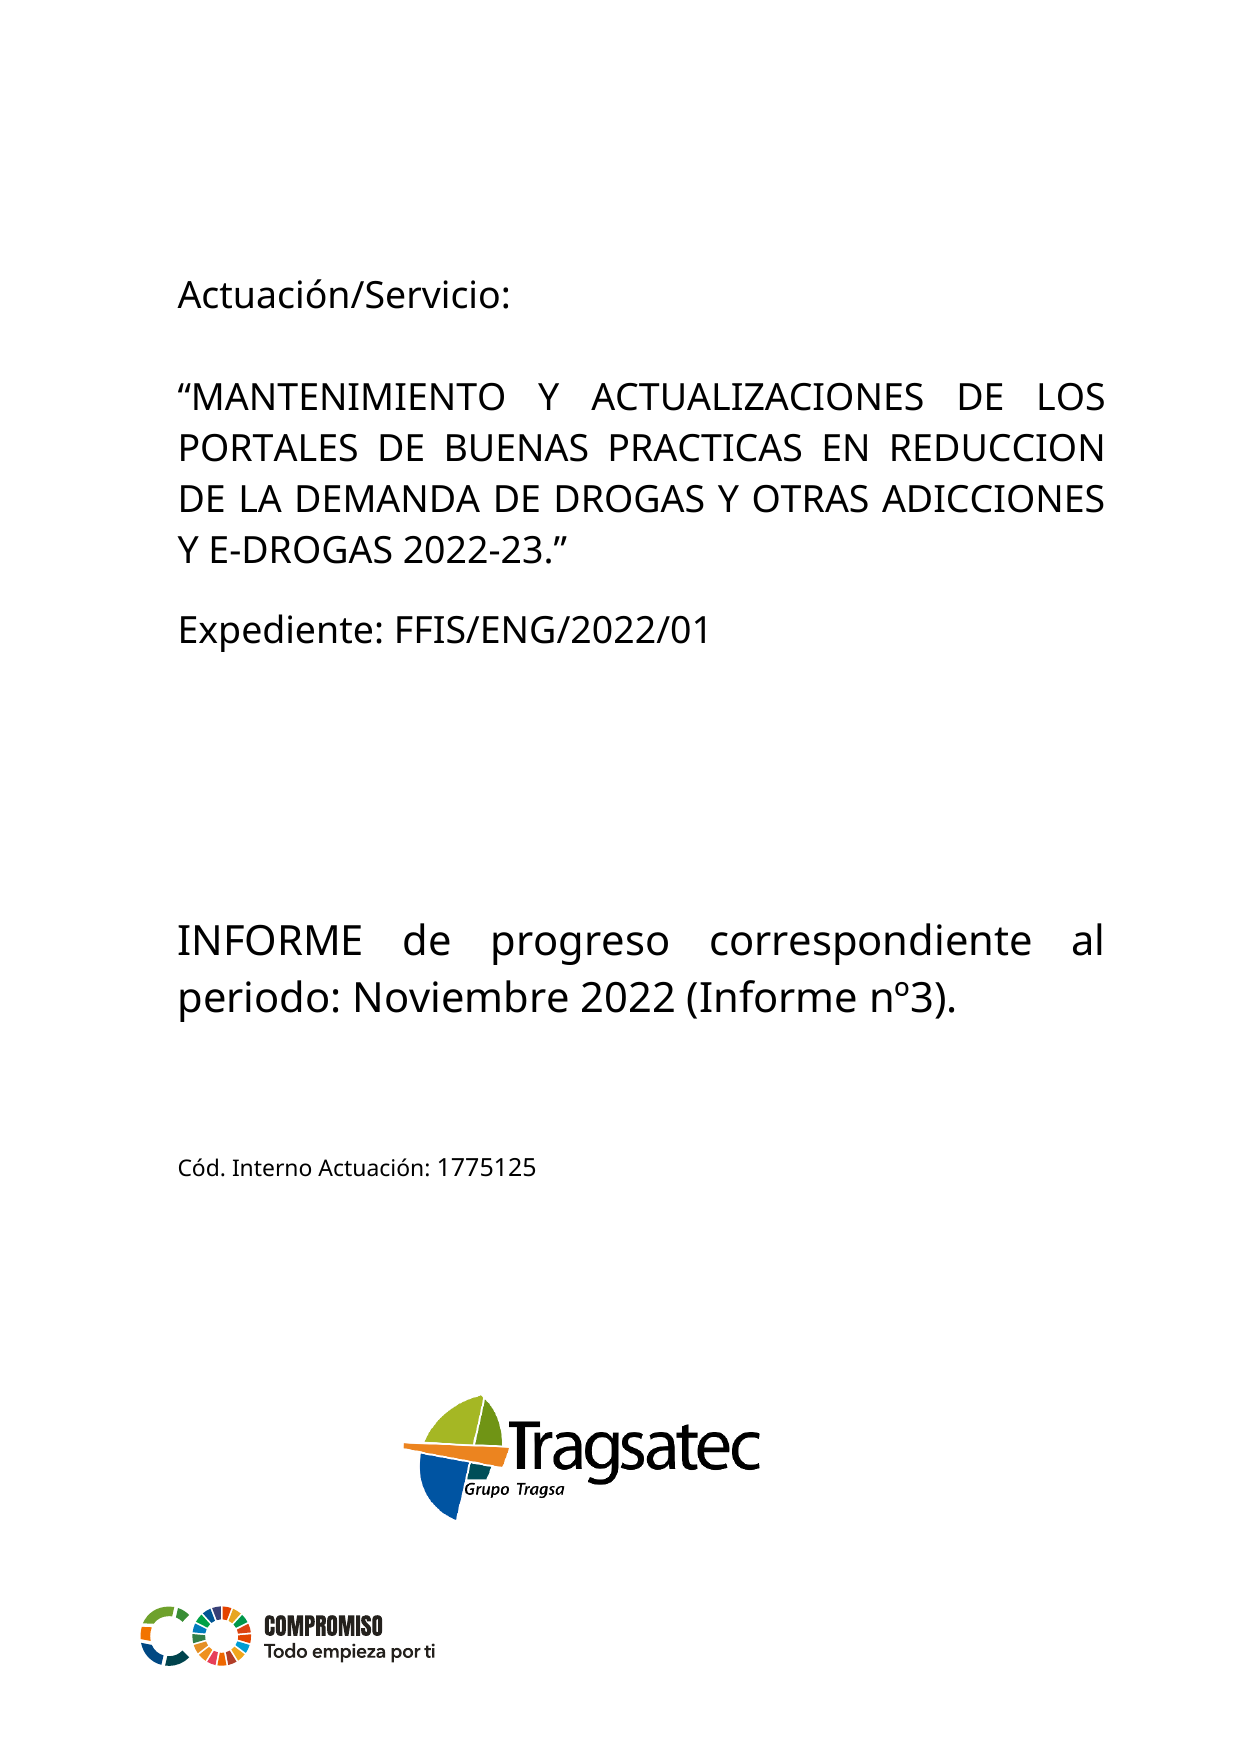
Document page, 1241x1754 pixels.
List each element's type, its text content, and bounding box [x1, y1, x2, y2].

text “MANTENIMIENTO Y ACTUALIZACIONES DE LOS PORTALES DE BUENAS PRACTICAS EN REDUCCION DE LA DEMANDA DE DROGAS Y OTRAS ADICCIONES Y E-DROGAS 2022-23.” [177, 371, 1106, 575]
text Actuación/Servicio: [177, 269, 1106, 320]
text Expediente: FFIS/ENG/2022/01 [177, 604, 1106, 655]
text Cód. Interno Actuación: 1775125 [177, 1150, 1106, 1184]
text INFORME de progreso correspondiente al periodo: Noviembre 2022 (Informe nº3). [177, 911, 1106, 1025]
